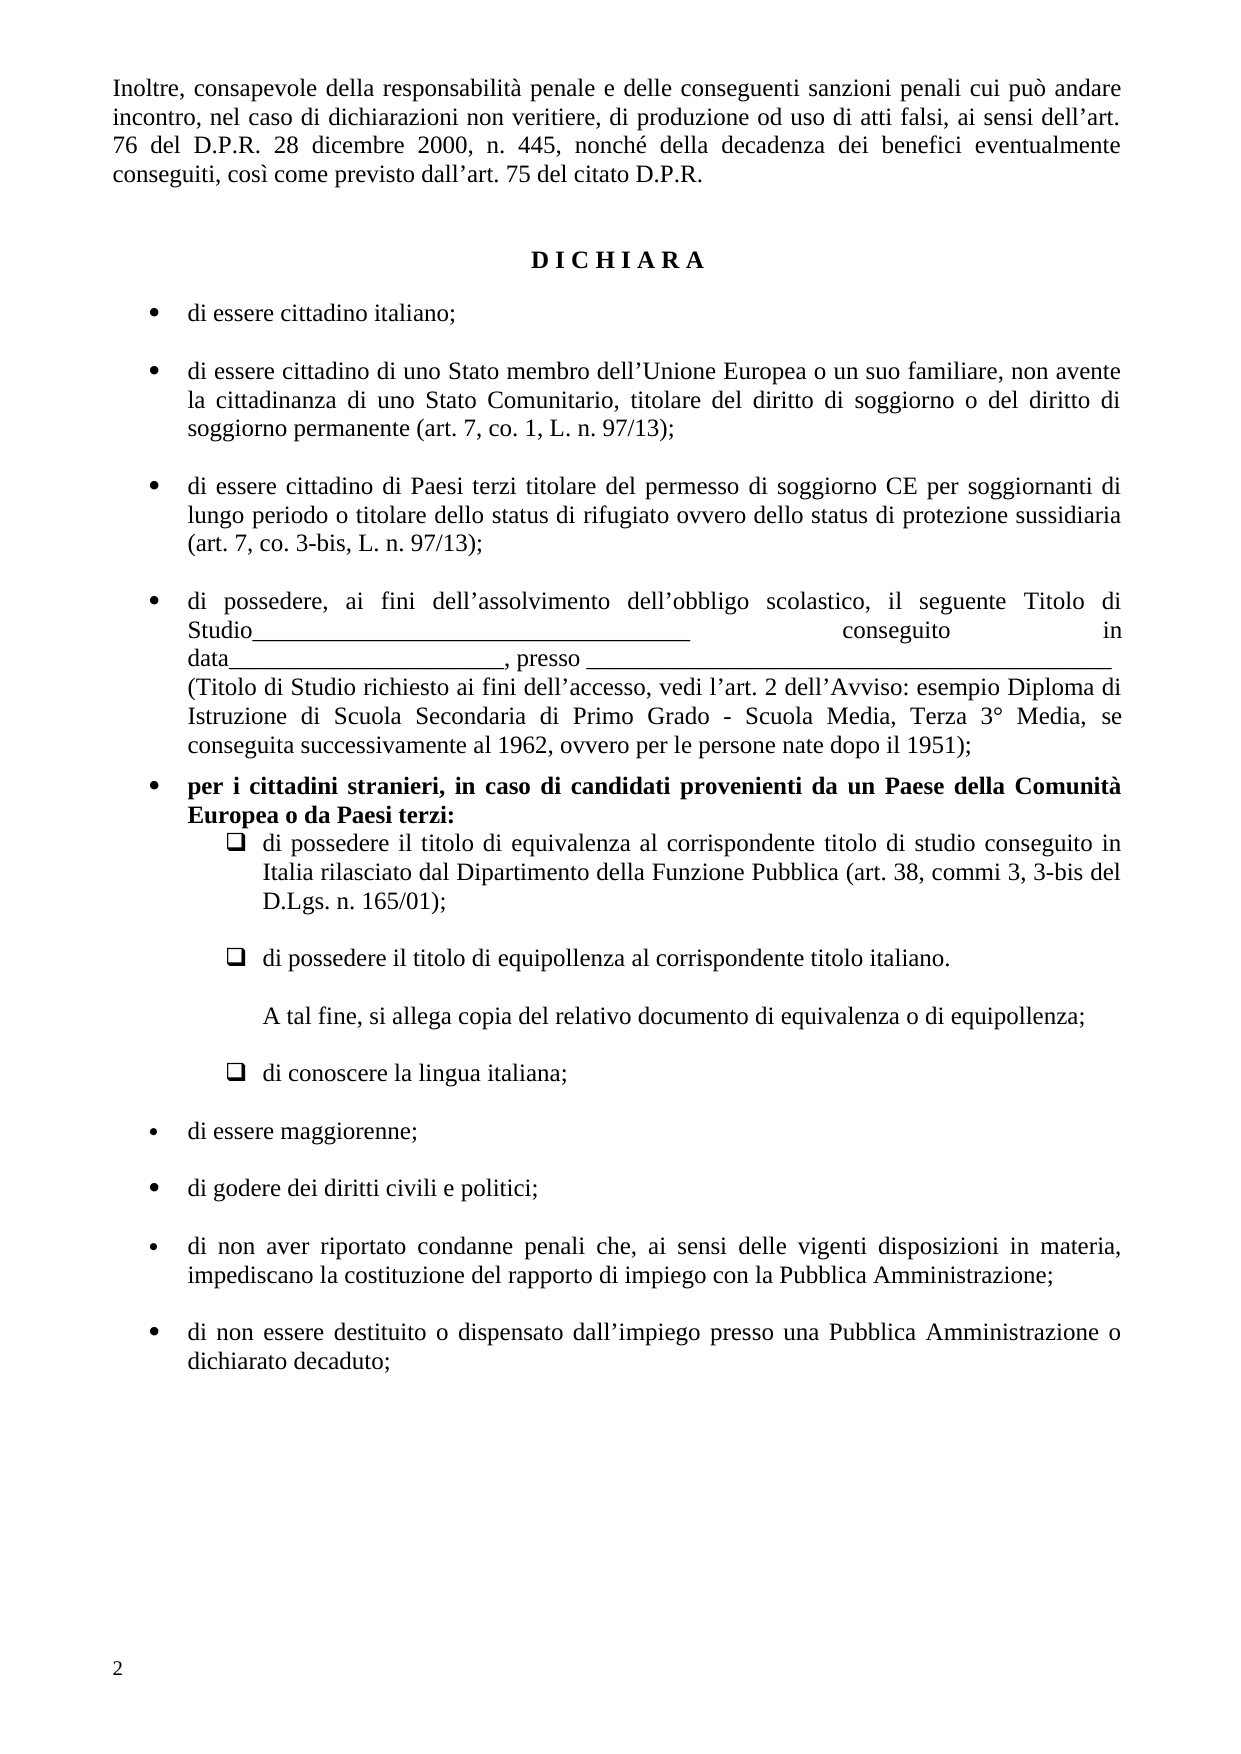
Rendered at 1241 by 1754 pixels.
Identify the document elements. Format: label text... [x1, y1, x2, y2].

list di essere maggiorenne; [150, 1116, 1122, 1145]
text Inoltre, consapevole della responsabilità penale e delle conseguenti sanzioni penali cui può andare incontro, nel caso di dichiarazioni non veritiere, di produzione od uso di atti falsi, ai sensi dell’art. 76 del D.P.R. 28 dicembre 2000, n. 445, nonché della decadenza dei benefici eventualmente conseguiti, così come previsto dall’art. 75 del citato D.P.R. [112, 73, 1122, 188]
list di non aver riportato condanne penali che, ai sensi delle vigenti disposizioni in materia, impediscano la costituzione del rapporto di impiego con la Pubblica Amministrazione; [150, 1231, 1122, 1288]
list di possedere, ai fini dell’assolvimento dell’obbligo scolastico, il seguente Titolo di Studio___________________________________ conseguito in data______________________, presso __________________________________________ [150, 586, 1122, 672]
list di possedere il titolo di equivalenza al corrispondente titolo di studio conseguito in Italia rilasciato dal Dipartimento della Funzione Pubblica (art. 38, commi 3, 3-bis del D.Lgs. n. 165/01); [225, 828, 1122, 915]
list per i cittadini stranieri, in caso di candidati provenienti da un Paese della Comunità Europea o da Paesi terzi: [150, 771, 1122, 828]
list di conoscere la lingua italiana; [225, 1058, 1122, 1087]
list di possedere il titolo di equipollenza al corrispondente titolo italiano. [225, 943, 1122, 972]
list di godere dei diritti civili e politici; [150, 1173, 1122, 1202]
list di essere cittadino di uno Stato membro dell’Unione Europea o un suo familiare, non avente la cittadinanza di uno Stato Comunitario, titolare del diritto di soggiorno o del diritto di soggiorno permanente (art. 7, co. 1, L. n. 97/13); [150, 356, 1122, 442]
text A tal fine, si allega copia del relativo documento di equivalenza o di equipollenza; [262, 1001, 1122, 1030]
list di essere cittadino di Paesi terzi titolare del permesso di soggiorno CE per soggiornanti di lungo periodo o titolare dello status di rifugiato ovvero dello status di protezione sussidiaria (art. 7, co. 3-bis, L. n. 97/13); [150, 471, 1122, 557]
list di non essere destituito o dispensato dall’impiego presso una Pubblica Amministrazione o dichiarato decaduto; [150, 1317, 1122, 1375]
list di essere cittadino italiano; [150, 298, 1122, 327]
text (Titolo di Studio richiesto ai fini dell’accesso, vedi l’art. 2 dell’Avviso: esempio Diploma di Istruzione di Scuola Secondaria di Primo Grado - Scuola Media, Terza 3° Media, se conseguita successivamente al 1962, ovvero per le persone nate dopo il 1951); [187, 672, 1122, 758]
subtitle D I C H I A R A [112, 246, 1122, 274]
